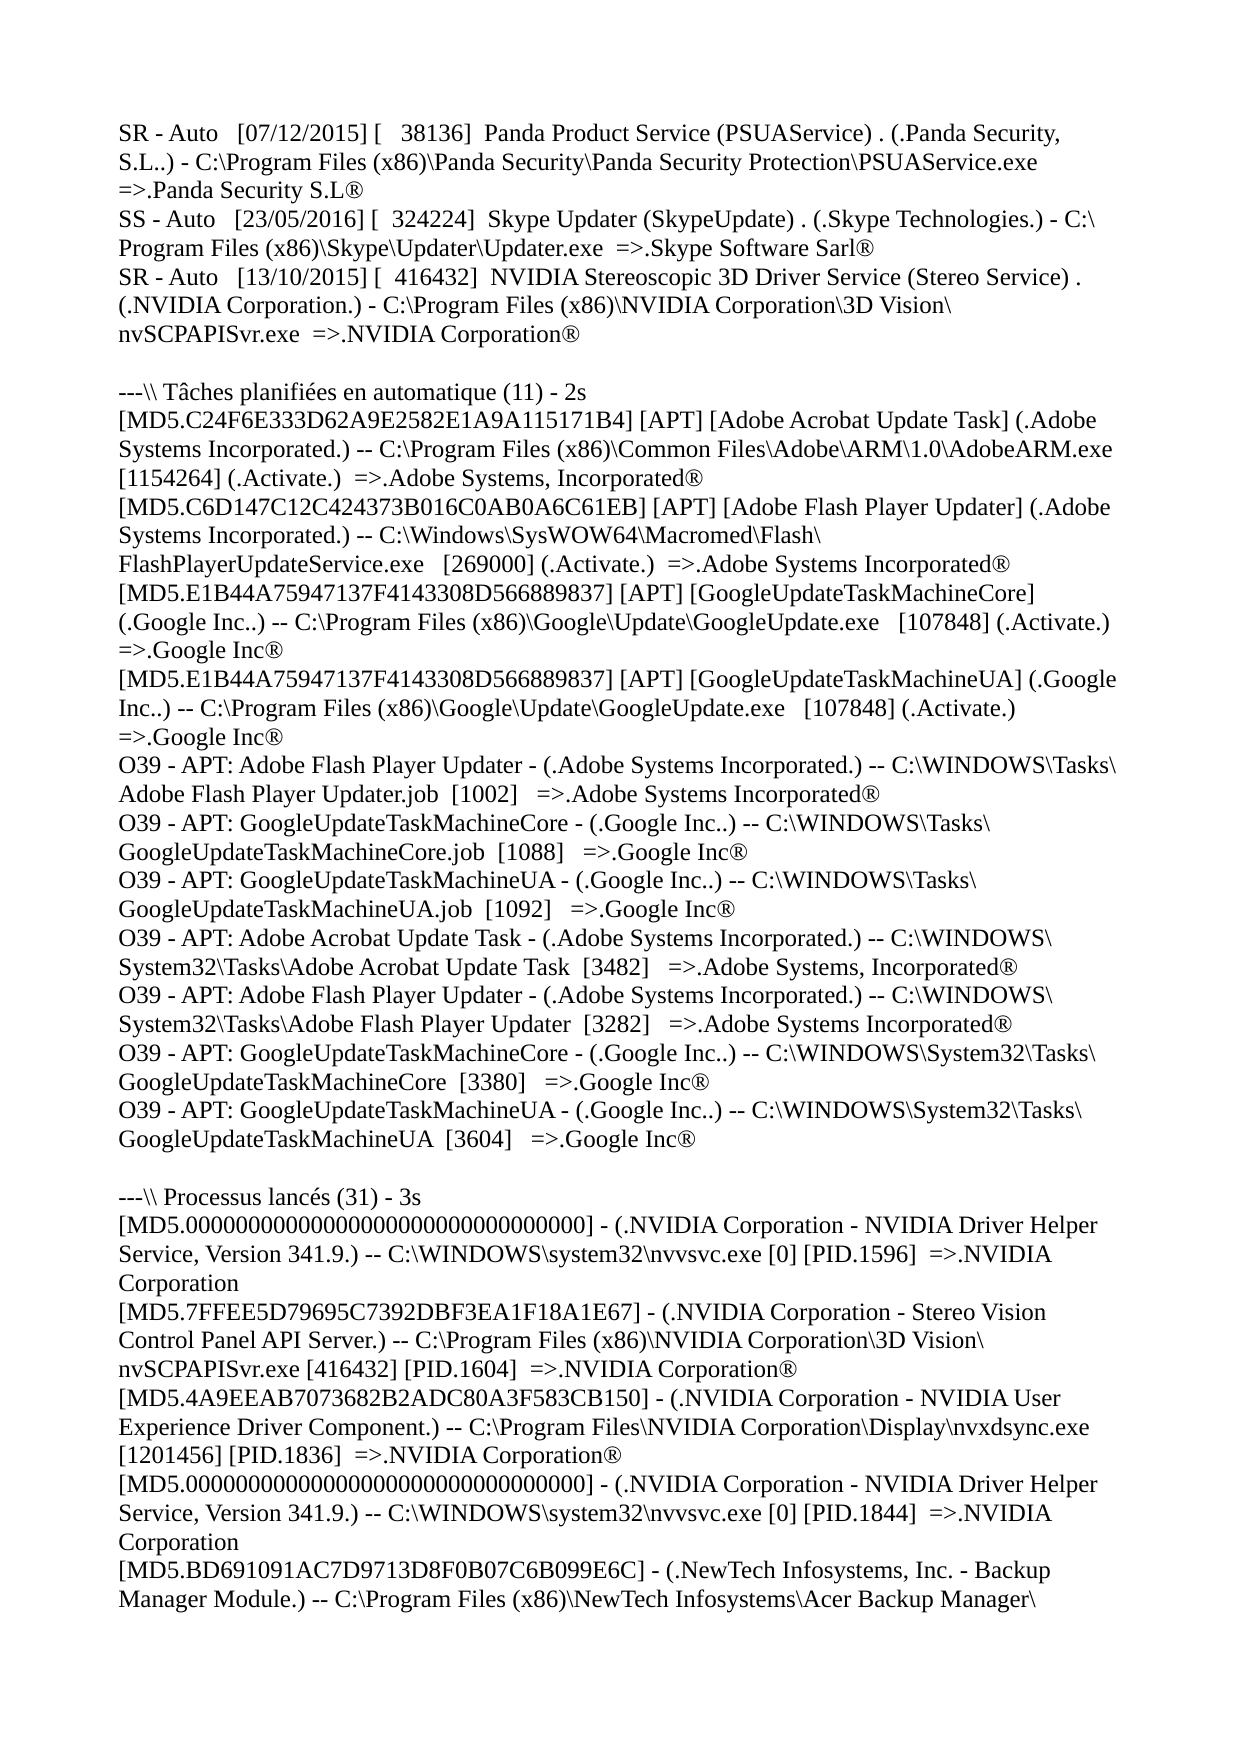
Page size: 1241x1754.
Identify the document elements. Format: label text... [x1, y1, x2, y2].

text [MD5.E1B44A75947137F4143308D566889837] [APT] [GoogleUpdateTaskMachineUA] (.Google Inc..) -- C:\Program Files (x86)\Google\Update\GoogleUpdate.exe [107848] (.Activate.) =>.Google Inc® [118, 664, 1122, 751]
text SR - Auto [13/10/2015] [ 416432] NVIDIA Stereoscopic 3D Driver Service (Stereo Service) . (.NVIDIA Corporation.) - C:\Program Files (x86)\NVIDIA Corporation\3D Vision\nvSCPAPISvr.exe =>.NVIDIA Corporation® [118, 262, 1122, 348]
text [MD5.4A9EEAB7073682B2ADC80A3F583CB150] - (.NVIDIA Corporation - NVIDIA User Experience Driver Component.) -- C:\Program Files\NVIDIA Corporation\Display\nvxdsync.exe [1201456] [PID.1836] =>.NVIDIA Corporation® [118, 1383, 1122, 1469]
text [MD5.E1B44A75947137F4143308D566889837] [APT] [GoogleUpdateTaskMachineCore] (.Google Inc..) -- C:\Program Files (x86)\Google\Update\GoogleUpdate.exe [107848] (.Activate.) =>.Google Inc® [118, 578, 1122, 664]
text [MD5.00000000000000000000000000000000] - (.NVIDIA Corporation - NVIDIA Driver Helper Service, Version 341.9.) -- C:\WINDOWS\system32\nvvsvc.exe [0] [PID.1596] =>.NVIDIA Corporation [118, 1211, 1122, 1297]
text [MD5.BD691091AC7D9713D8F0B07C6B099E6C] - (.NewTech Infosystems, Inc. - Backup Manager Module.) -- C:\Program Files (x86)\NewTech Infosystems\Acer Backup Manager\ [118, 1556, 1122, 1613]
text [MD5.C6D147C12C424373B016C0AB0A6C61EB] [APT] [Adobe Flash Player Updater] (.Adobe Systems Incorporated.) -- C:\Windows\SysWOW64\Macromed\Flash\FlashPlayerUpdateService.exe [269000] (.Activate.) =>.Adobe Systems Incorporated® [118, 492, 1122, 578]
text [MD5.00000000000000000000000000000000] - (.NVIDIA Corporation - NVIDIA Driver Helper Service, Version 341.9.) -- C:\WINDOWS\system32\nvvsvc.exe [0] [PID.1844] =>.NVIDIA Corporation [118, 1469, 1122, 1556]
text SR - Auto [07/12/2015] [ 38136] Panda Product Service (PSUAService) . (.Panda Security, S.L..) - C:\Program Files (x86)\Panda Security\Panda Security Protection\PSUAService.exe =>.Panda Security S.L® [118, 118, 1122, 204]
text [MD5.7FFEE5D79695C7392DBF3EA1F18A1E67] - (.NVIDIA Corporation - Stereo Vision Control Panel API Server.) -- C:\Program Files (x86)\NVIDIA Corporation\3D Vision\nvSCPAPISvr.exe [416432] [PID.1604] =>.NVIDIA Corporation® [118, 1297, 1122, 1383]
text O39 - APT: GoogleUpdateTaskMachineUA - (.Google Inc..) -- C:\WINDOWS\System32\Tasks\GoogleUpdateTaskMachineUA [3604] =>.Google Inc® [118, 1096, 1122, 1153]
text O39 - APT: Adobe Flash Player Updater - (.Adobe Systems Incorporated.) -- C:\WINDOWS\Tasks\Adobe Flash Player Updater.job [1002] =>.Adobe Systems Incorporated® [118, 751, 1122, 808]
text O39 - APT: GoogleUpdateTaskMachineUA - (.Google Inc..) -- C:\WINDOWS\Tasks\GoogleUpdateTaskMachineUA.job [1092] =>.Google Inc® [118, 866, 1122, 923]
text O39 - APT: GoogleUpdateTaskMachineCore - (.Google Inc..) -- C:\WINDOWS\Tasks\GoogleUpdateTaskMachineCore.job [1088] =>.Google Inc® [118, 808, 1122, 866]
text [MD5.C24F6E333D62A9E2582E1A9A115171B4] [APT] [Adobe Acrobat Update Task] (.Adobe Systems Incorporated.) -- C:\Program Files (x86)\Common Files\Adobe\ARM\1.0\AdobeARM.exe [1154264] (.Activate.) =>.Adobe Systems, Incorporated® [118, 406, 1122, 492]
text SS - Auto [23/05/2016] [ 324224] Skype Updater (SkypeUpdate) . (.Skype Technologies.) - C:\Program Files (x86)\Skype\Updater\Updater.exe =>.Skype Software Sarl® [118, 204, 1122, 262]
text ---\\ Processus lancés (31) - 3s [118, 1182, 1122, 1211]
text O39 - APT: GoogleUpdateTaskMachineCore - (.Google Inc..) -- C:\WINDOWS\System32\Tasks\GoogleUpdateTaskMachineCore [3380] =>.Google Inc® [118, 1038, 1122, 1096]
text O39 - APT: Adobe Acrobat Update Task - (.Adobe Systems Incorporated.) -- C:\WINDOWS\System32\Tasks\Adobe Acrobat Update Task [3482] =>.Adobe Systems, Incorporated® [118, 923, 1122, 981]
text O39 - APT: Adobe Flash Player Updater - (.Adobe Systems Incorporated.) -- C:\WINDOWS\System32\Tasks\Adobe Flash Player Updater [3282] =>.Adobe Systems Incorporated® [118, 981, 1122, 1038]
text ---\\ Tâches planifiées en automatique (11) - 2s [118, 377, 1122, 406]
